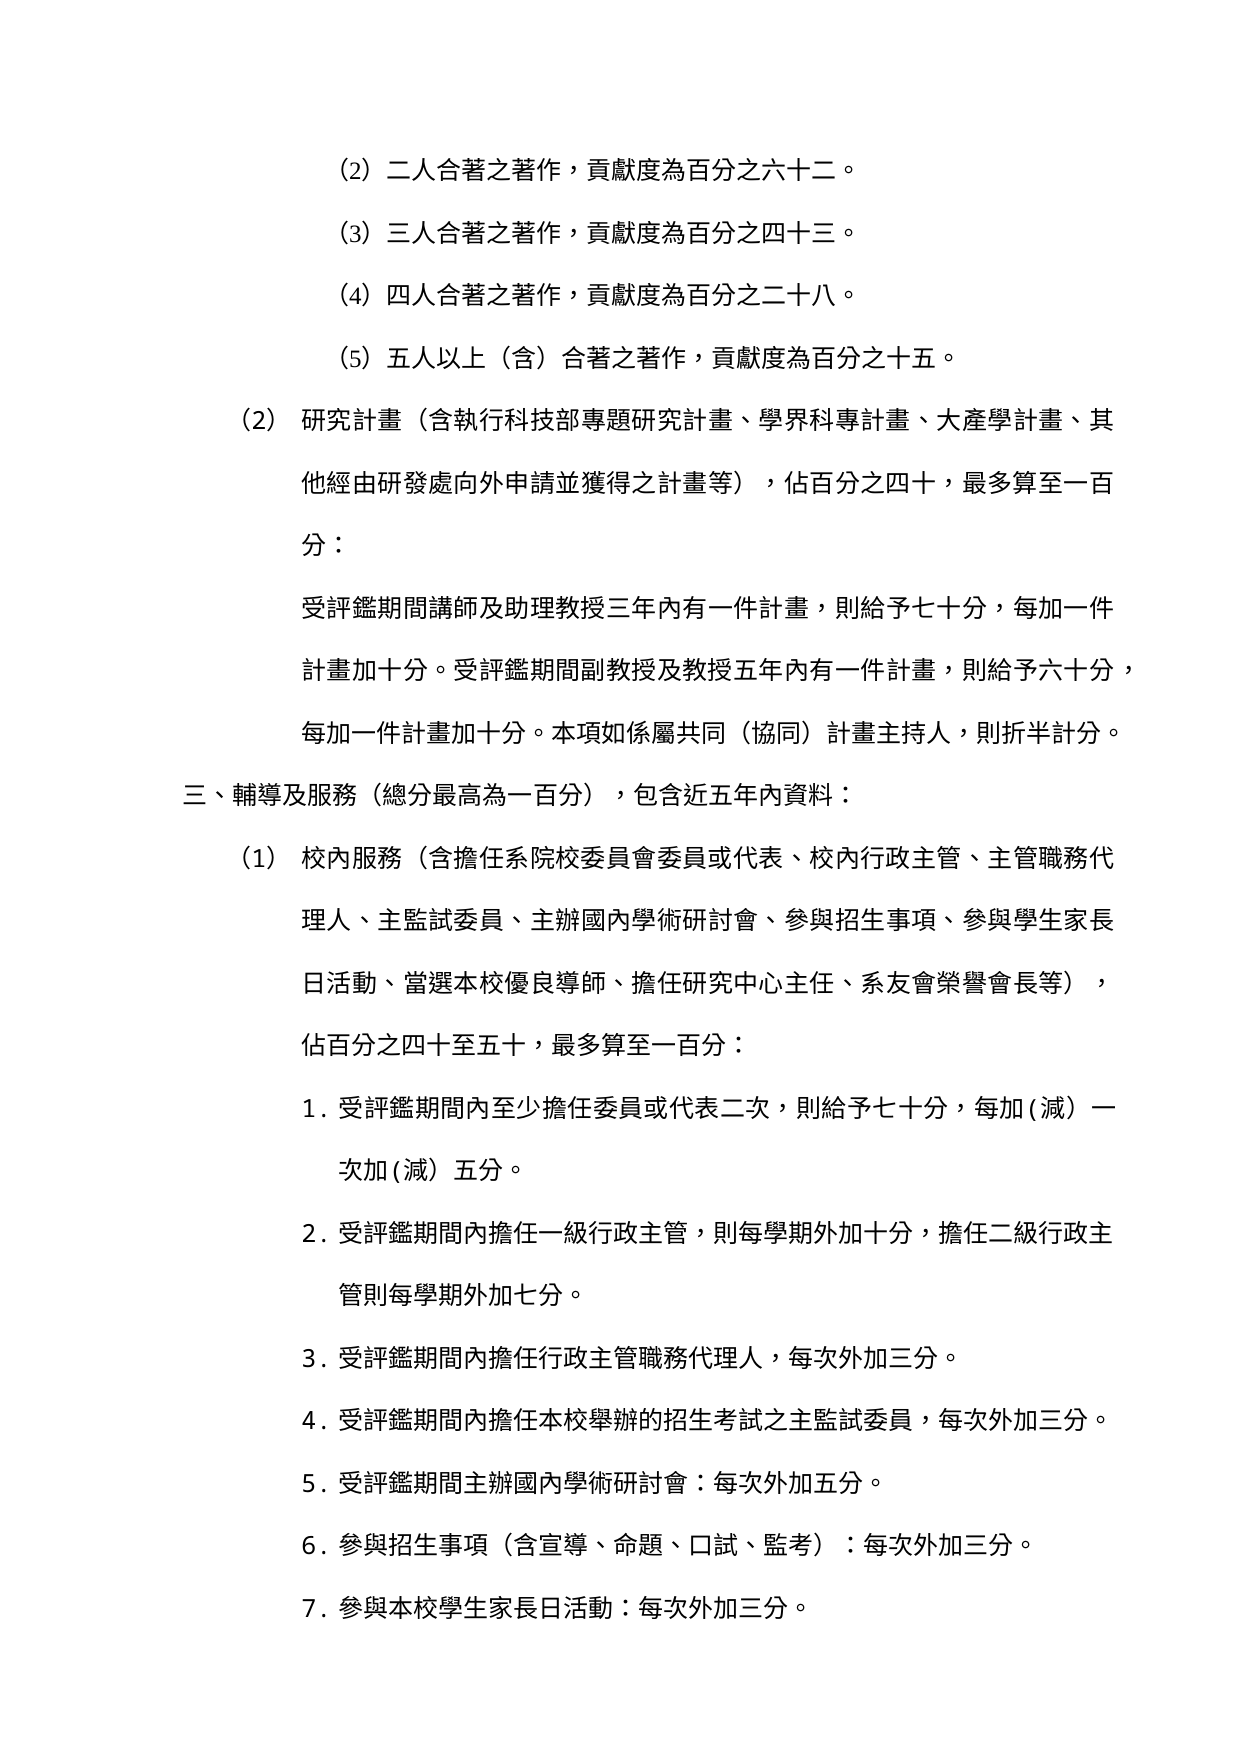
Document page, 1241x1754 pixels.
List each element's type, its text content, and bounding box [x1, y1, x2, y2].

text （4）四人合著之著作，貢獻度為百分之二十八。 [324, 252, 1116, 314]
list 參與招生事項（含宣導、命題、口試、監考）：每次外加三分。 [301, 1502, 1116, 1564]
list 受評鑑期間內至少擔任委員或代表二次，則給予七十分，每加(減）一次加(減）五分。 [301, 1064, 1116, 1189]
list 受評鑑期間內擔任本校舉辦的招生考試之主監試委員，每次外加三分。 [301, 1377, 1116, 1439]
text （5）五人以上（含）合著之著作，貢獻度為百分之十五。 [324, 314, 1116, 377]
text （3）三人合著之著作，貢獻度為百分之四十三。 [324, 189, 1116, 252]
list 受評鑑期間內擔任行政主管職務代理人，每次外加三分。 [301, 1314, 1116, 1377]
list 受評鑑期間內擔任一級行政主管，則每學期外加十分，擔任二級行政主管則每學期外加七分。 [301, 1189, 1116, 1314]
list 研究計畫（含執行科技部專題研究計畫、學界科專計畫、大產學計畫、其他經由研發處向外申請並獲得之計畫等），佔百分之四十，最多算至一百分： [226, 377, 1116, 564]
list 受評鑑期間主辦國內學術研討會：每次外加五分。 [301, 1439, 1116, 1502]
text 受評鑑期間講師及助理教授三年內有一件計畫，則給予七十分，每加一件計畫加十分。受評鑑期間副教授及教授五年內有一件計畫，則給予六十分，每加一件計畫加十分。本項如係屬共同（協同）計畫主持人，則折半計分。 [301, 564, 1116, 752]
text （2）二人合著之著作，貢獻度為百分之六十二。 [324, 127, 1116, 189]
text 三、輔導及服務（總分最高為一百分），包含近五年內資料： [182, 752, 1116, 814]
list 參與本校學生家長日活動：每次外加三分。 [301, 1564, 1116, 1627]
list 校內服務（含擔任系院校委員會委員或代表、校內行政主管、主管職務代理人、主監試委員、主辦國內學術研討會、參與招生事項、參與學生家長日活動、當選本校優良導師、擔任研究中心主任、系友會榮譽會長等），佔百分之四十至五十，最多算至一百分： [226, 814, 1116, 1064]
